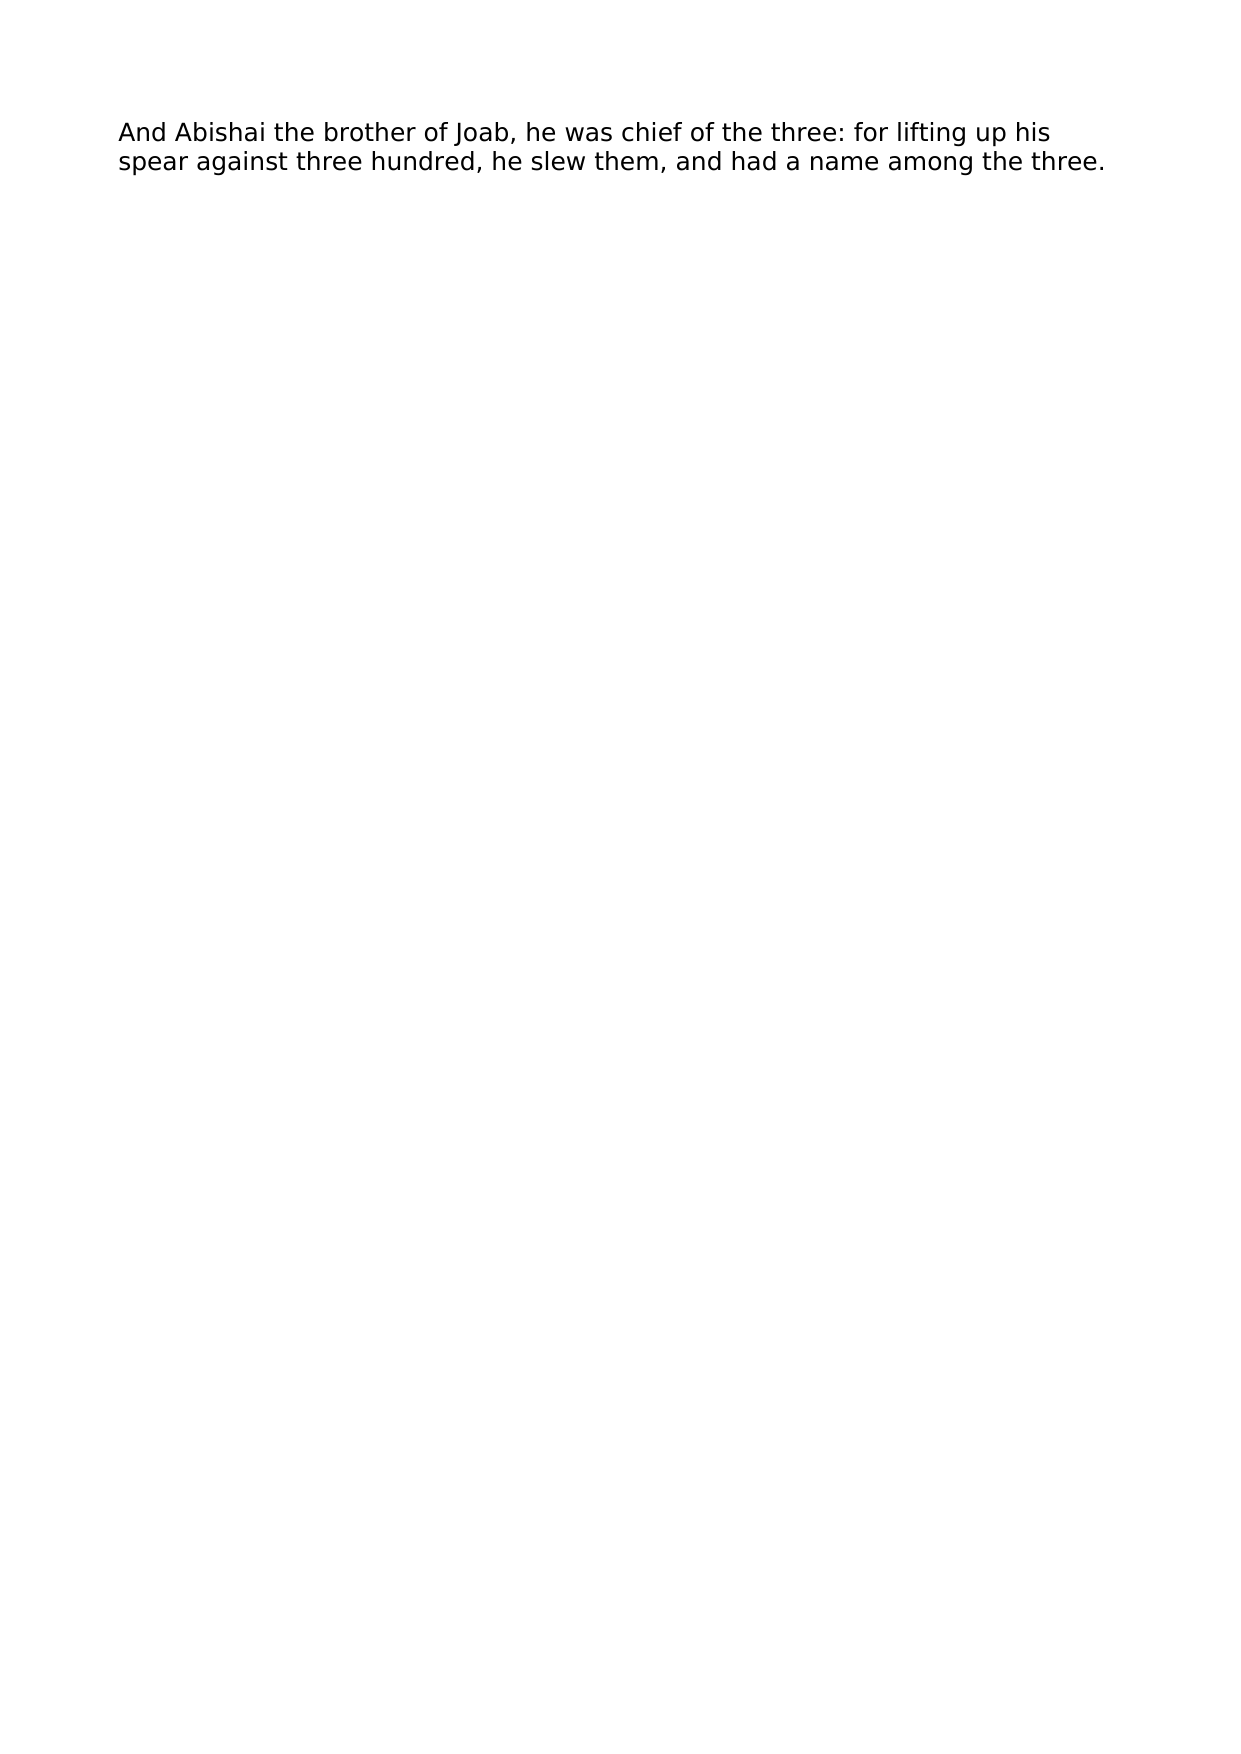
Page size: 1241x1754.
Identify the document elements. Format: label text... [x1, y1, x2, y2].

text And Abishai the brother of Joab, he was chief of the three: for lifting up his spear against three hundred, he slew them, and had a name among the three. [118, 118, 1122, 176]
